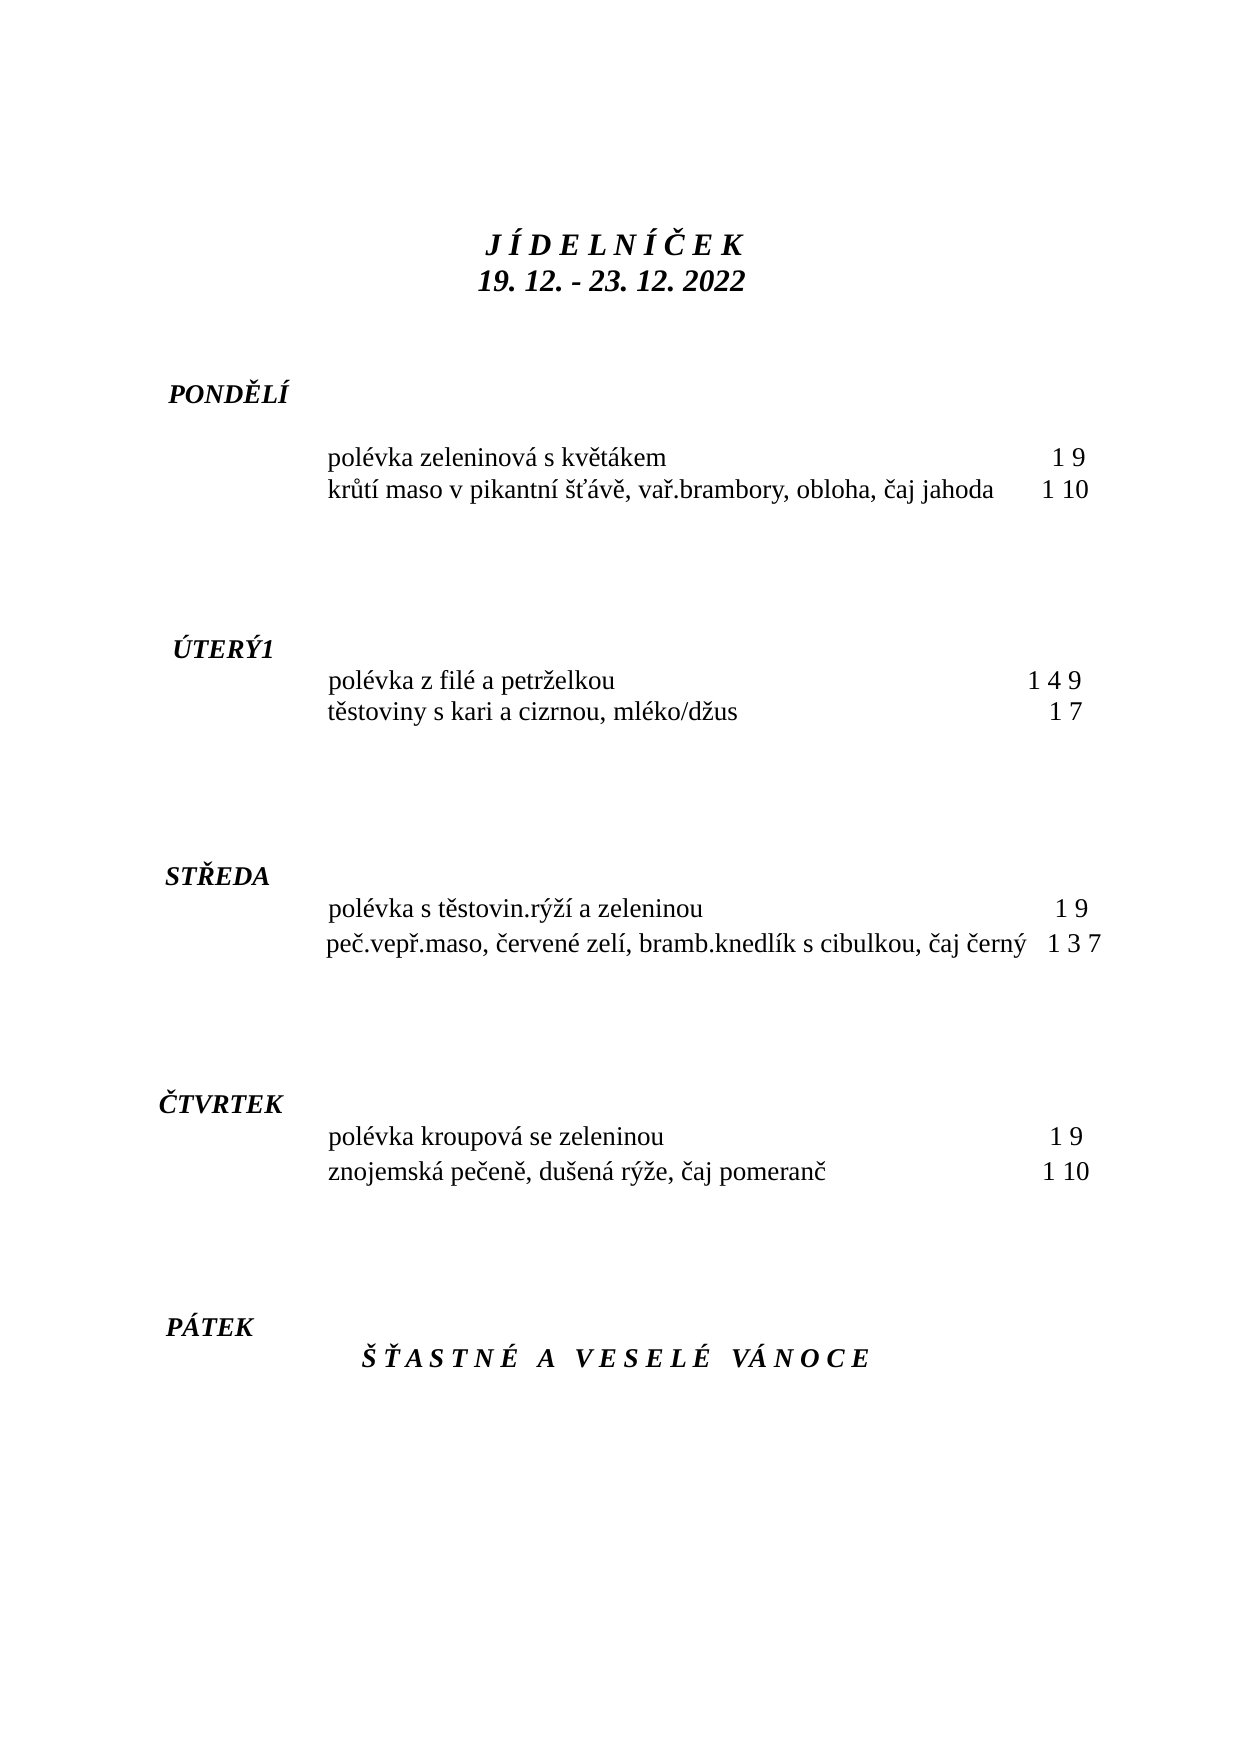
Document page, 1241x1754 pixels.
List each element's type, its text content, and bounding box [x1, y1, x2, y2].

text PÁTEK [118, 1311, 1122, 1342]
text J Í D E L N Í Č E K [118, 226, 1122, 262]
text krůtí maso v pikantní šťávě, vař.brambory, obloha, čaj jahoda 1 10 [118, 473, 1122, 504]
text polévka kroupová se zeleninou 1 9 [118, 1119, 1122, 1151]
text polévka s těstovin.rýží a zeleninou 1 9 [118, 892, 1122, 923]
text PONDĚLÍ [118, 372, 1122, 410]
text znojemská pečeně, dušená rýže, čaj pomeranč 1 10 [118, 1151, 1122, 1187]
text ÚTERÝ1 [118, 633, 1122, 664]
text polévka z filé a petrželkou 1 4 9 [118, 664, 1122, 696]
text 19. 12. - 23. 12. 2022 [118, 262, 1122, 298]
text STŘEDA [118, 856, 1122, 892]
text peč.vepř.maso, červené zelí, bramb.knedlík s cibulkou, čaj černý 1 3 7 [118, 923, 1122, 959]
text Š Ť A S T N É A V E S E L É VÁ N O C E [118, 1342, 1122, 1373]
text polévka zeleninová s květákem 1 9 [118, 442, 1122, 473]
text těstoviny s kari a cizrnou, mléko/džus 1 7 [118, 696, 1122, 727]
text ČTVRTEK [118, 1088, 1122, 1119]
